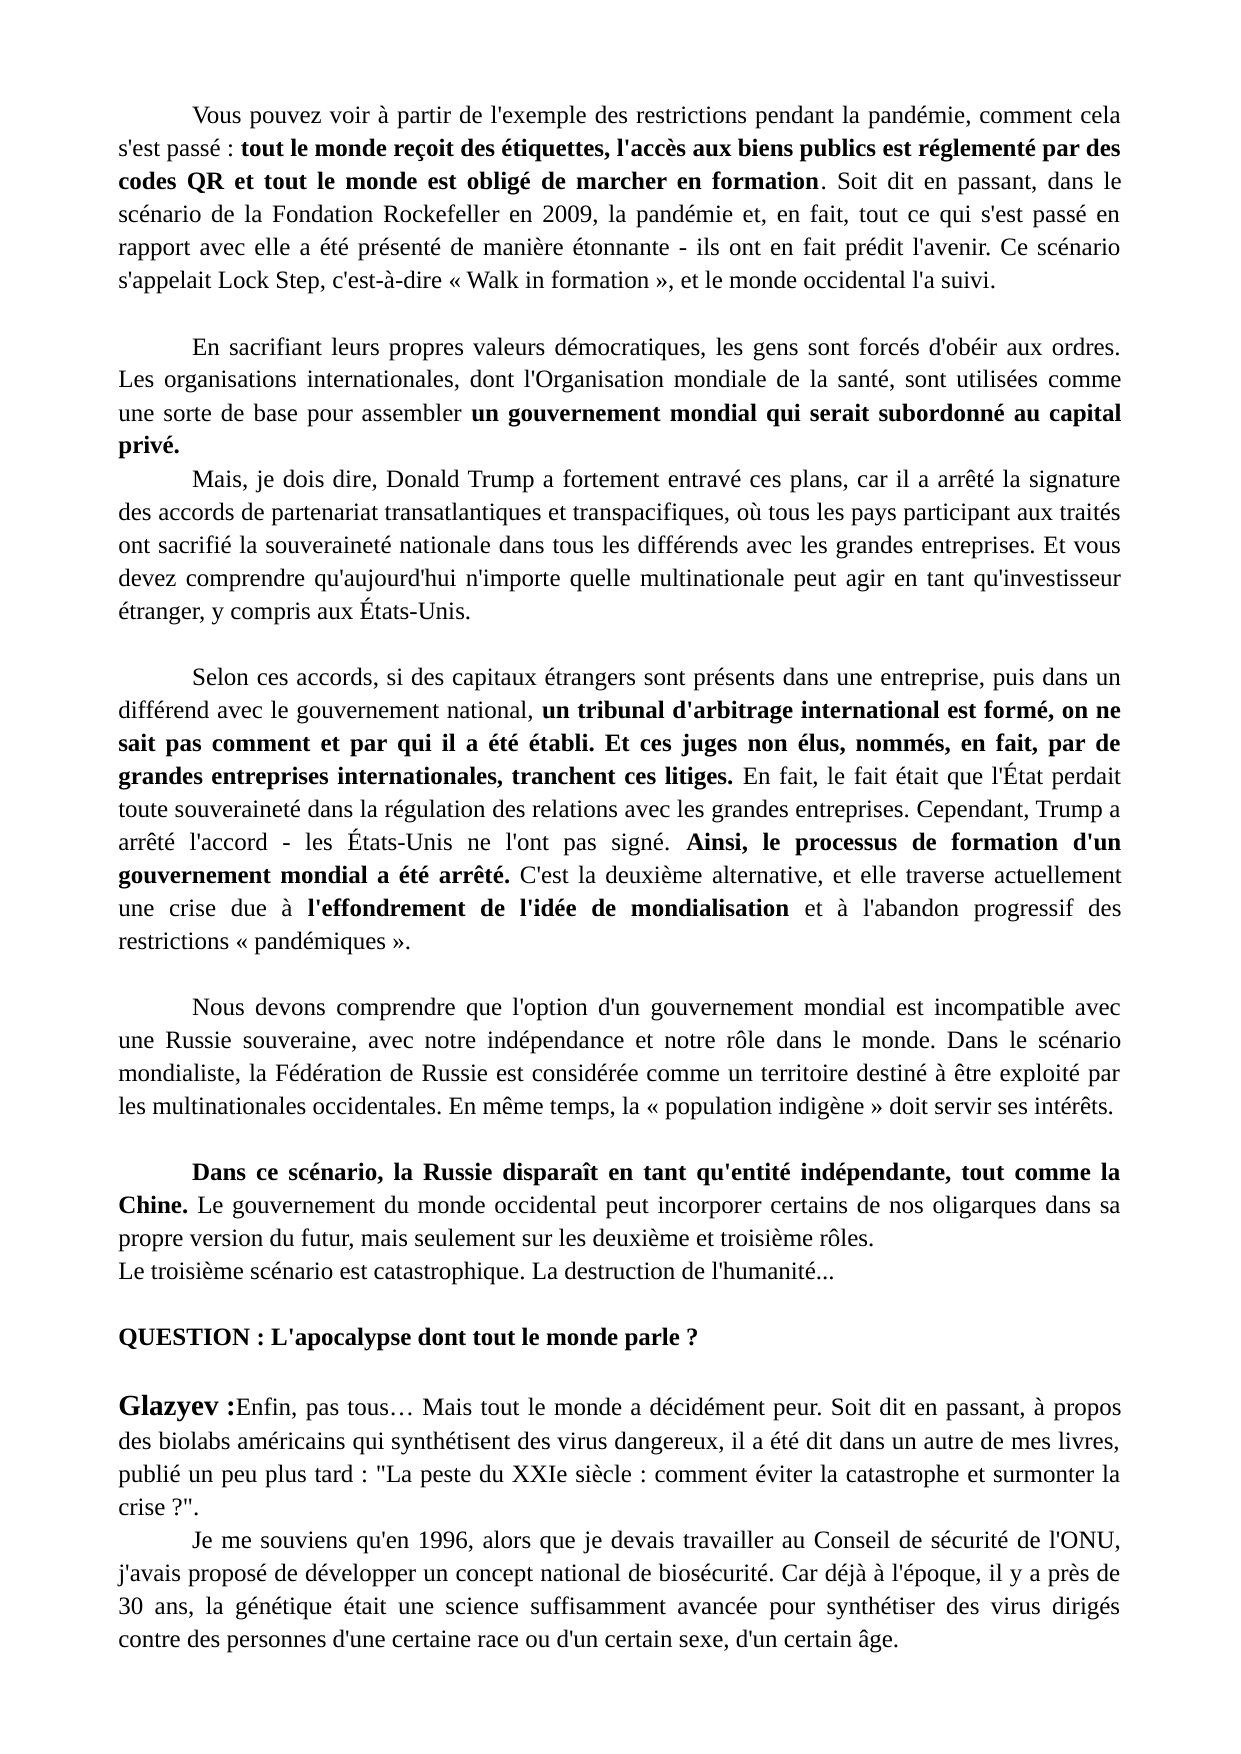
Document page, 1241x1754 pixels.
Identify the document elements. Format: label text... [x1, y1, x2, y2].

text Le troisième scénario est catastrophique. La destruction de l'humanité... [118, 1256, 1122, 1285]
text Mais, je dois dire, Donald Trump a fortement entravé ces plans, car il a arrêté la signature des accords de partenariat transatlantiques et transpacifiques, où tous les pays participant aux traités ont sacrifié la souveraineté nationale dans tous les différends avec les grandes entreprises. Et vous devez comprendre qu'aujourd'hui n'importe quelle multinationale peut agir en tant qu'investisseur étranger, y compris aux États-Unis. [118, 464, 1122, 624]
text QUESTION : L'apocalypse dont tout le monde parle ? [118, 1322, 1122, 1351]
text Vous pouvez voir à partir de l'exemple des restrictions pendant la pandémie, comment cela s'est passé : tout le monde reçoit des étiquettes, l'accès aux biens publics est réglementé par des codes QR et tout le monde est obligé de marcher en formation. Soit dit en passant, dans le scénario de la Fondation Rockefeller en 2009, la pandémie et, en fait, tout ce qui s'est passé en rapport avec elle a été présenté de manière étonnante - ils ont en fait prédit l'avenir. Ce scénario s'appelait Lock Step, c'est-à-dire « Walk in formation », et le monde occidental l'a suivi. [118, 100, 1122, 294]
text Glazyev :Enfin, pas tous… Mais tout le monde a décidément peur. Soit dit en passant, à propos des biolabs américains qui synthétisent des virus dangereux, il a été dit dans un autre de mes livres, publié un peu plus tard : "La peste du XXIe siècle : comment éviter la catastrophe et surmonter la crise ?". [118, 1388, 1122, 1521]
text En sacrifiant leurs propres valeurs démocratiques, les gens sont forcés d'obéir aux ordres. Les organisations internationales, dont l'Organisation mondiale de la santé, sont utilisées comme une sorte de base pour assembler un gouvernement mondial qui serait subordonné au capital privé. [118, 332, 1122, 459]
text Nous devons comprendre que l'option d'un gouvernement mondial est incompatible avec une Russie souveraine, avec notre indépendance et notre rôle dans le monde. Dans le scénario mondialiste, la Fédération de Russie est considérée comme un territoire destiné à être exploité par les multinationales occidentales. En même temps, la « population indigène » doit servir ses intérêts. [118, 992, 1122, 1120]
text Dans ce scénario, la Russie disparaît en tant qu'entité indépendante, tout comme la Chine. Le gouvernement du monde occidental peut incorporer certains de nos oligarques dans sa propre version du futur, mais seulement sur les deuxième et troisième rôles. [118, 1157, 1122, 1252]
text Selon ces accords, si des capitaux étrangers sont présents dans une entreprise, puis dans un différend avec le gouvernement national, un tribunal d'arbitrage international est formé, on ne sait pas comment et par qui il a été établi. Et ces juges non élus, nommés, en fait, par de grandes entreprises internationales, tranchent ces litiges. En fait, le fait était que l'État perdait toute souveraineté dans la régulation des relations avec les grandes entreprises. Cependant, Trump a arrêté l'accord - les États-Unis ne l'ont pas signé. Ainsi, le processus de formation d'un gouvernement mondial a été arrêté. C'est la deuxième alternative, et elle traverse actuellement une crise due à l'effondrement de l'idée de mondialisation et à l'abandon progressif des restrictions « pandémiques ». [118, 662, 1122, 955]
text Je me souviens qu'en 1996, alors que je devais travailler au Conseil de sécurité de l'ONU, j'avais proposé de développer un concept national de biosécurité. Car déjà à l'époque, il y a près de 30 ans, la génétique était une science suffisamment avancée pour synthétiser des virus dirigés contre des personnes d'une certaine race ou d'un certain sexe, d'un certain âge. [118, 1525, 1122, 1653]
